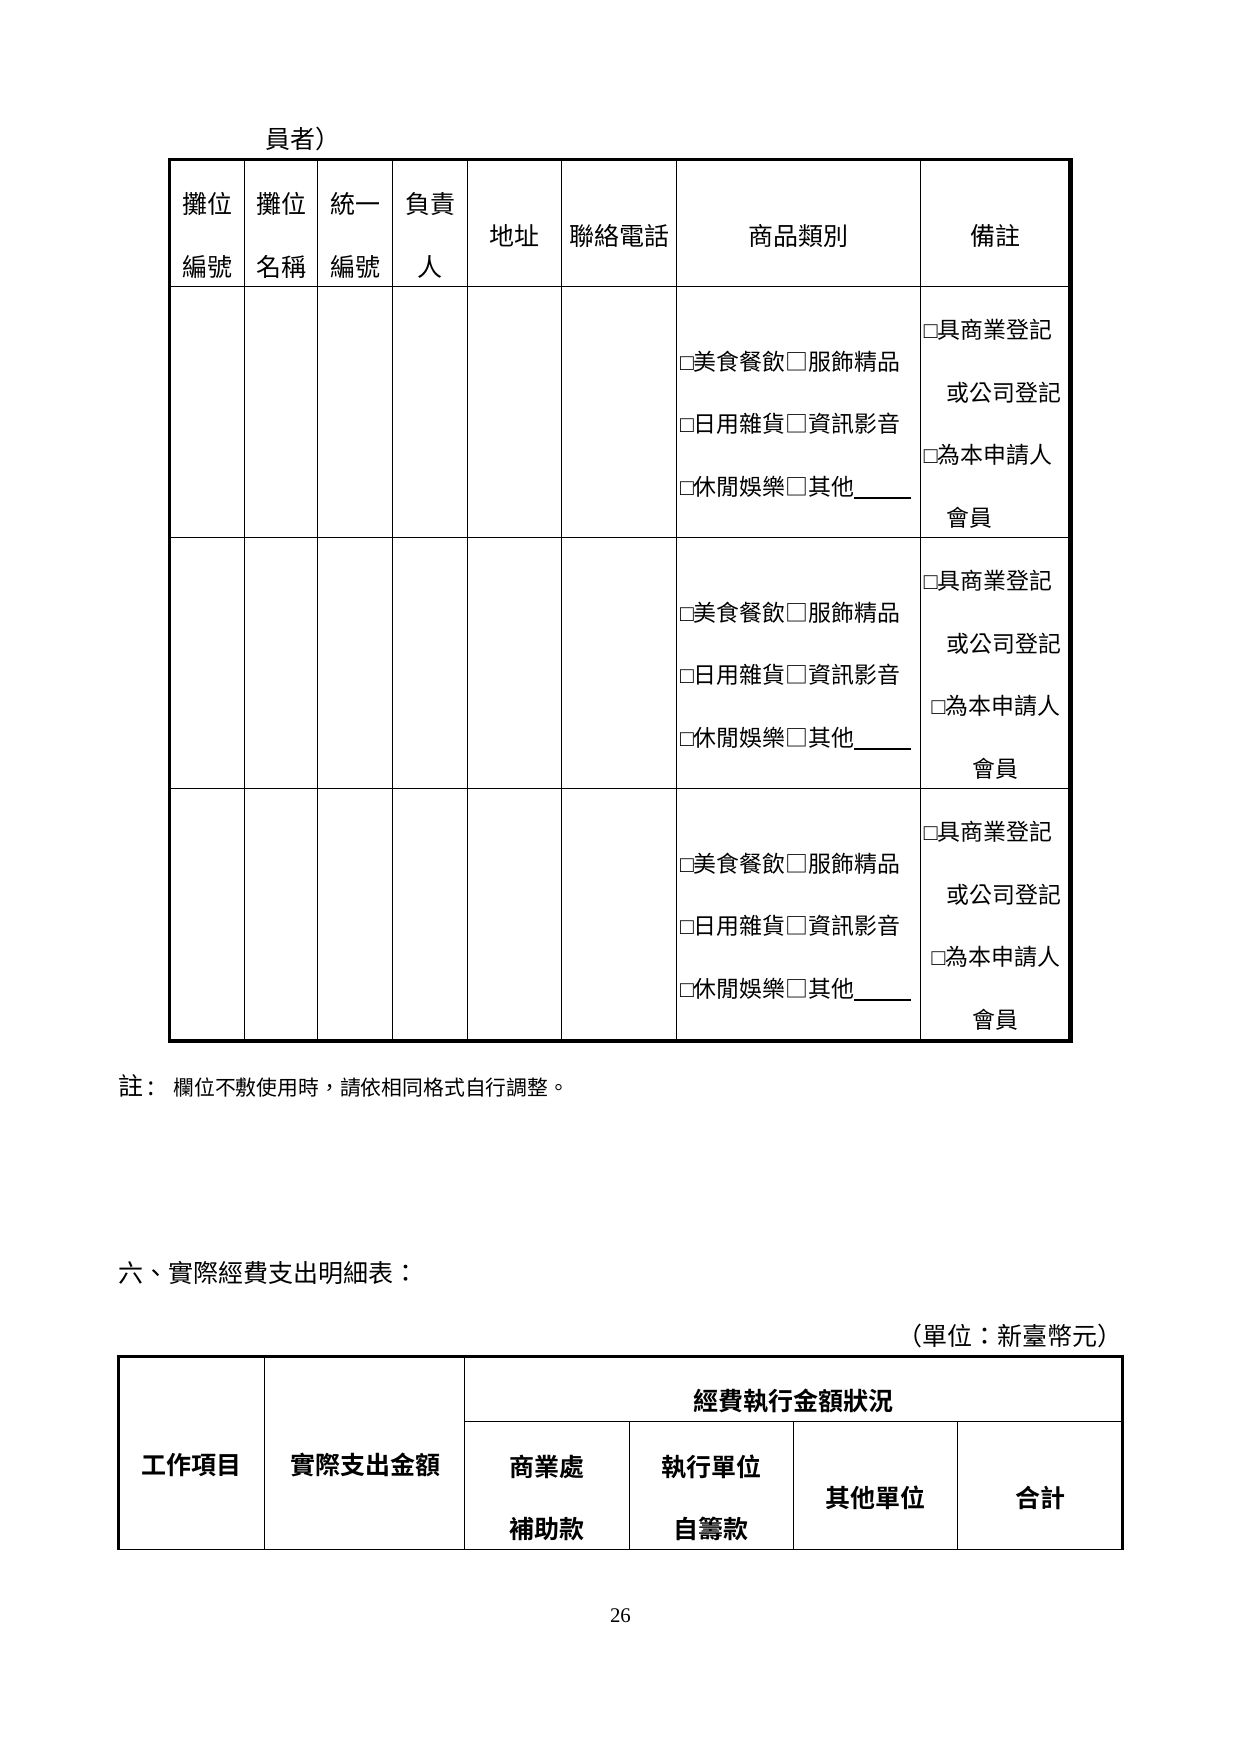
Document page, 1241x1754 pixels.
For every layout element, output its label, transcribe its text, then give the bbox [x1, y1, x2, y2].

table_header 備註 [921, 161, 1068, 286]
table_cell □具商業登記或公司登記 □為本申請人會員 [921, 287, 1068, 537]
table_cell □具商業登記或公司登記 □為本申請人會員 [921, 789, 1068, 1039]
table_cell 其他單位 [794, 1422, 957, 1549]
table_header 攤位 編號 [171, 161, 244, 286]
table_cell [245, 789, 317, 1039]
table_header 負責人 [393, 161, 467, 286]
table_header 聯絡電話 [562, 161, 676, 286]
table_cell [393, 287, 467, 537]
table_cell [562, 287, 676, 537]
table_cell [171, 538, 244, 788]
table_header 地址 [468, 161, 561, 286]
table_cell [468, 538, 561, 788]
list 本計畫□是□否含設攤規劃？(勾否則不需填寫以下欄位)其中具有商業登記或公司登記之店家或為申請人會員共________家，佔設攤總數＿＿＿%。（請依下表列出各設攤攤位資料並標明具商業登記或公司登記之店家或為申請人會員者） [176, 96, 1122, 158]
table_header 實際支出金額 [265, 1358, 464, 1549]
table_cell [562, 538, 676, 788]
table_cell 商業處 補助款 [465, 1422, 629, 1549]
table_cell □美食餐飲□服飾精品 □日用雜貨□資訊影音 □休閒娛樂□其他 [677, 287, 920, 537]
table_cell 合計 [958, 1422, 1121, 1549]
table_cell □美食餐飲□服飾精品 □日用雜貨□資訊影音 □休閒娛樂□其他 [677, 538, 920, 788]
table_cell □美食餐飲□服飾精品 □日用雜貨□資訊影音 □休閒娛樂□其他 [677, 789, 920, 1039]
table_header 統一編號 [318, 161, 392, 286]
table_cell [468, 287, 561, 537]
text 註: 欄位不敷使用時，請依相同格式自行調整。 [118, 1042, 1122, 1105]
table_header 商品類別 [677, 161, 920, 286]
table_cell [171, 789, 244, 1039]
table_cell [393, 789, 467, 1039]
text （單位：新臺幣元） [118, 1292, 1122, 1355]
table_cell □具商業登記或公司登記 □為本申請人會員 [921, 538, 1068, 788]
table_cell [562, 789, 676, 1039]
table_cell [468, 789, 561, 1039]
text 六、實際經費支出明細表： [118, 1230, 1122, 1292]
table_cell [318, 287, 392, 537]
table_header 攤位名稱 [245, 161, 317, 286]
table_cell [171, 287, 244, 537]
table_cell [318, 789, 392, 1039]
table_cell 執行單位 自籌款 [630, 1422, 793, 1549]
table_cell [245, 287, 317, 537]
table_cell [318, 538, 392, 788]
table_header 經費執行金額狀況 [465, 1358, 1121, 1421]
table_header 工作項目 [120, 1358, 264, 1549]
table_cell [245, 538, 317, 788]
table_cell [393, 538, 467, 788]
